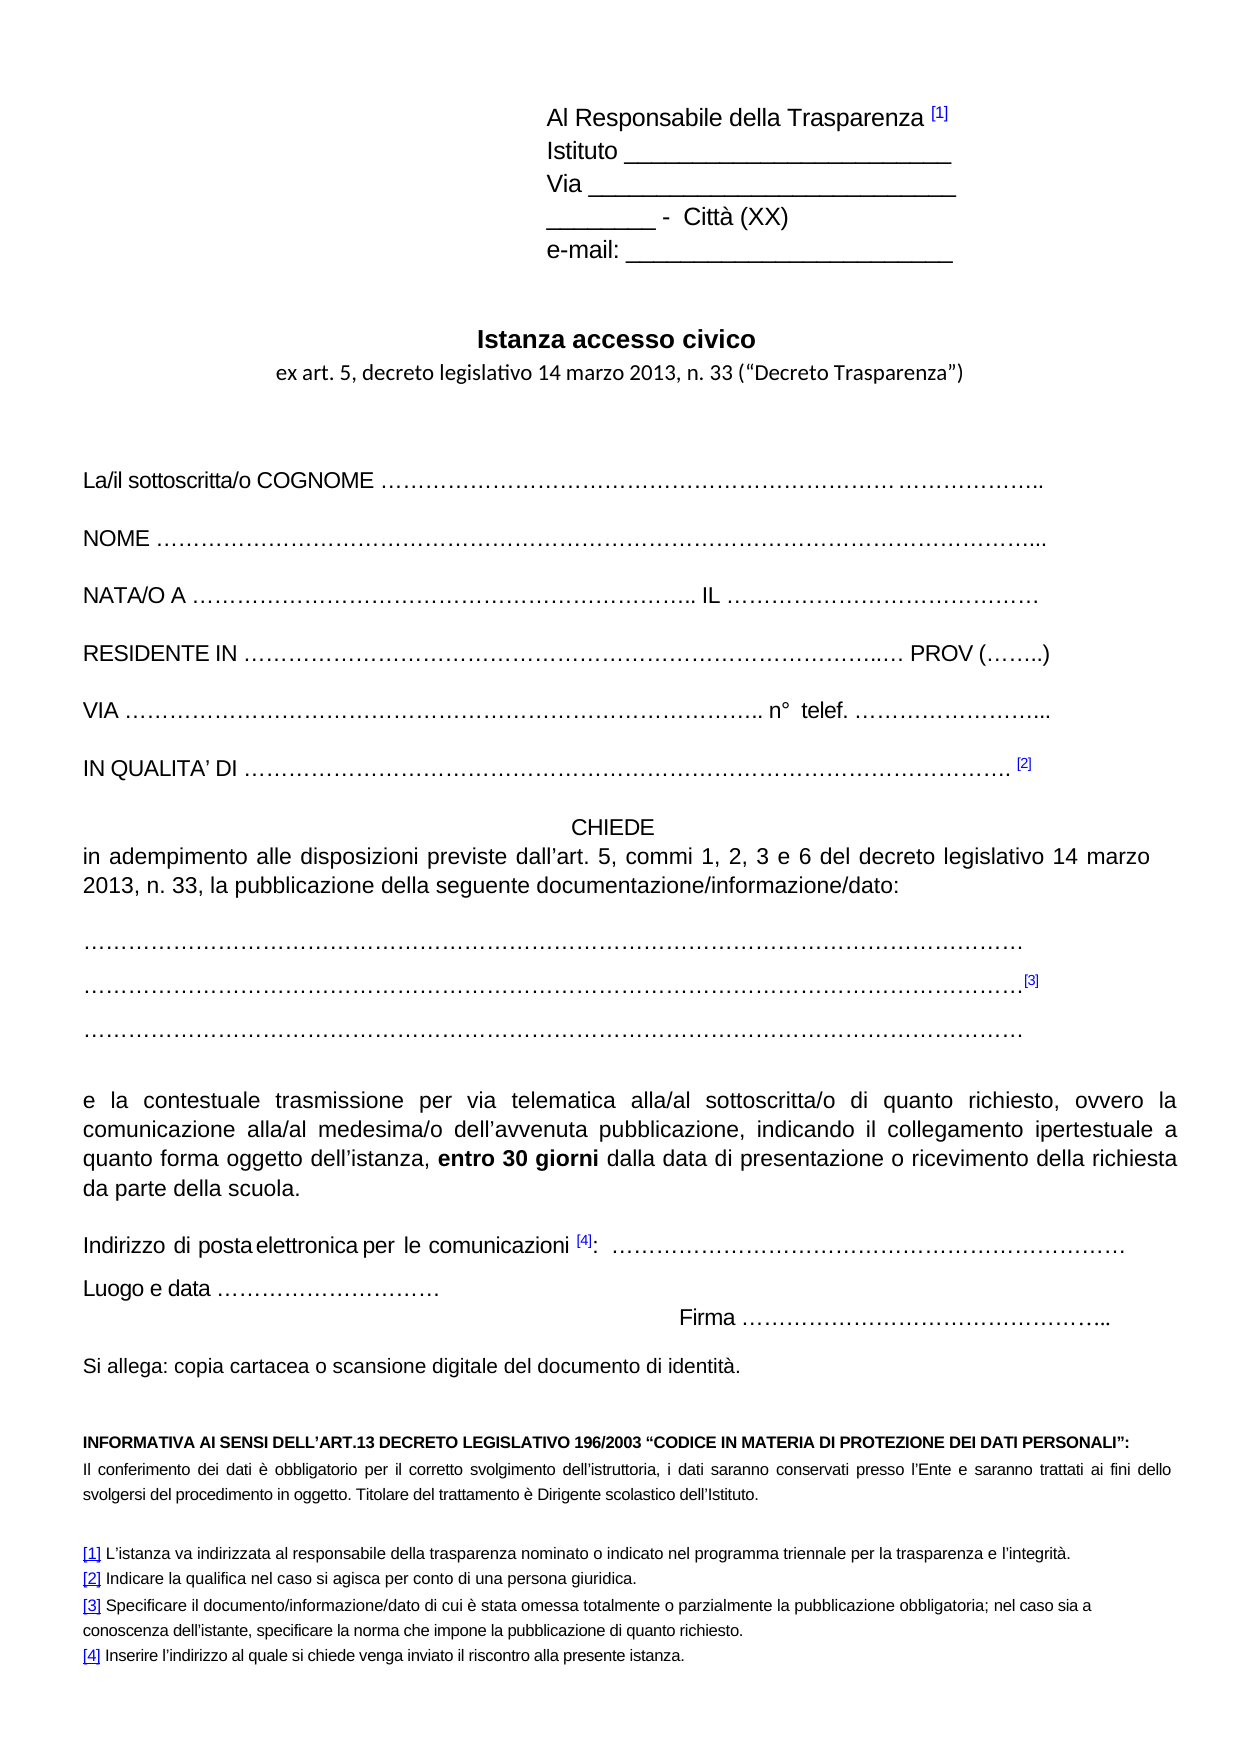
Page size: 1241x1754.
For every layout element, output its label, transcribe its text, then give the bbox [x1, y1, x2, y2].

text Si allega: copia cartacea o scansione digitale del documento di identità. [83, 1355, 1240, 1379]
text Istanza accesso civico ex art. 5, decreto legislativo 14 marzo 2013, n. 33 (“Decreto Trasparenza”) [0, 324, 1240, 386]
text [3] Specificare il documento/informazione/dato di cui è stata omessa totalmente o parzialmente la pubblicazione obbligatoria; nel caso sia a conoscenza dell’istante, specificare la norma che impone la pubblicazione di quanto richiesto. [4] Inserire l’indirizzo al quale si chiede venga inviato il riscontro alla presente istanza. [83, 1591, 1175, 1666]
text Firma ………………………………………….. [679, 1303, 1240, 1332]
text e la contestuale trasmissione per via telematica alla/al sottoscritta/o di quanto richiesto, ovvero la comunicazione alla/al medesima/o dell’avvenuta pubblicazione, indicando il collegamento ipertestuale a quanto forma oggetto dell’istanza, entro 30 giorni dalla data di presentazione o ricevimento della richiesta da parte della scuola. [83, 1085, 1178, 1202]
text Via ___________________________ [546, 169, 1096, 198]
text La/il sottoscritta/o COGNOME …………………………………………………………… ……………….. NOME ………………………………………………………………………………………………………... NATA/O A ………………………………………………………….. IL …………………………………… RESIDENTE IN …………………………………………………………………………..… PROV (……..) VIA ………………………………………………………………………….. n° telef. ……………………... IN QUALITA’ DI …………………………………………………………………………………………. [2] [83, 443, 1177, 788]
text [1] L’istanza va indirizzata al responsabile della trasparenza nominato o indicato nel programma triennale per la trasparenza e l’integrità. [83, 1539, 1174, 1564]
text [2] Indicare la qualifica nel caso si agisca per conto di una persona giuridica. [83, 1565, 1240, 1589]
text ……………………………………………………………………………………………………………… ………………………………………………………………………………………………………………[3] ……………………………………………………………………………………………………………… [83, 915, 1173, 1046]
text Il conferimento dei dati è obbligatorio per il corretto svolgimento dell’istruttoria, i dati saranno conservati presso l’Ente e saranno trattati ai fini dello svolgersi del procedimento in oggetto. Titolare del trattamento è Dirigente scolastico dell’Istituto. [83, 1455, 1175, 1505]
text Al Responsabile della Trasparenza [1] [546, 103, 1096, 132]
text ________ - Città (XX) [546, 202, 1096, 231]
text Luogo e data ………………………… [83, 1273, 1240, 1302]
text Istituto ________________________ [546, 136, 1096, 165]
text e-mail: ________________________ [546, 236, 1096, 264]
text INFORMATIVA AI SENSI DELL’ART.13 DECRETO LEGISLATIVO 196/2003 “CODICE IN MATERIA DI PROTEZIONE DEI DATI PERSONALI”: [83, 1428, 1175, 1453]
text in adempimento alle disposizioni previste dall’art. 5, commi 1, 2, 3 e 6 del decreto legislativo 14 marzo 2013, n. 33, la pubblicazione della seguente documentazione/informazione/dato: [83, 841, 1152, 900]
text Indirizzo di posta elettronica per le comunicazioni [4]: …………………………………………………………… [83, 1231, 1240, 1259]
text CHIEDE [571, 812, 1240, 841]
